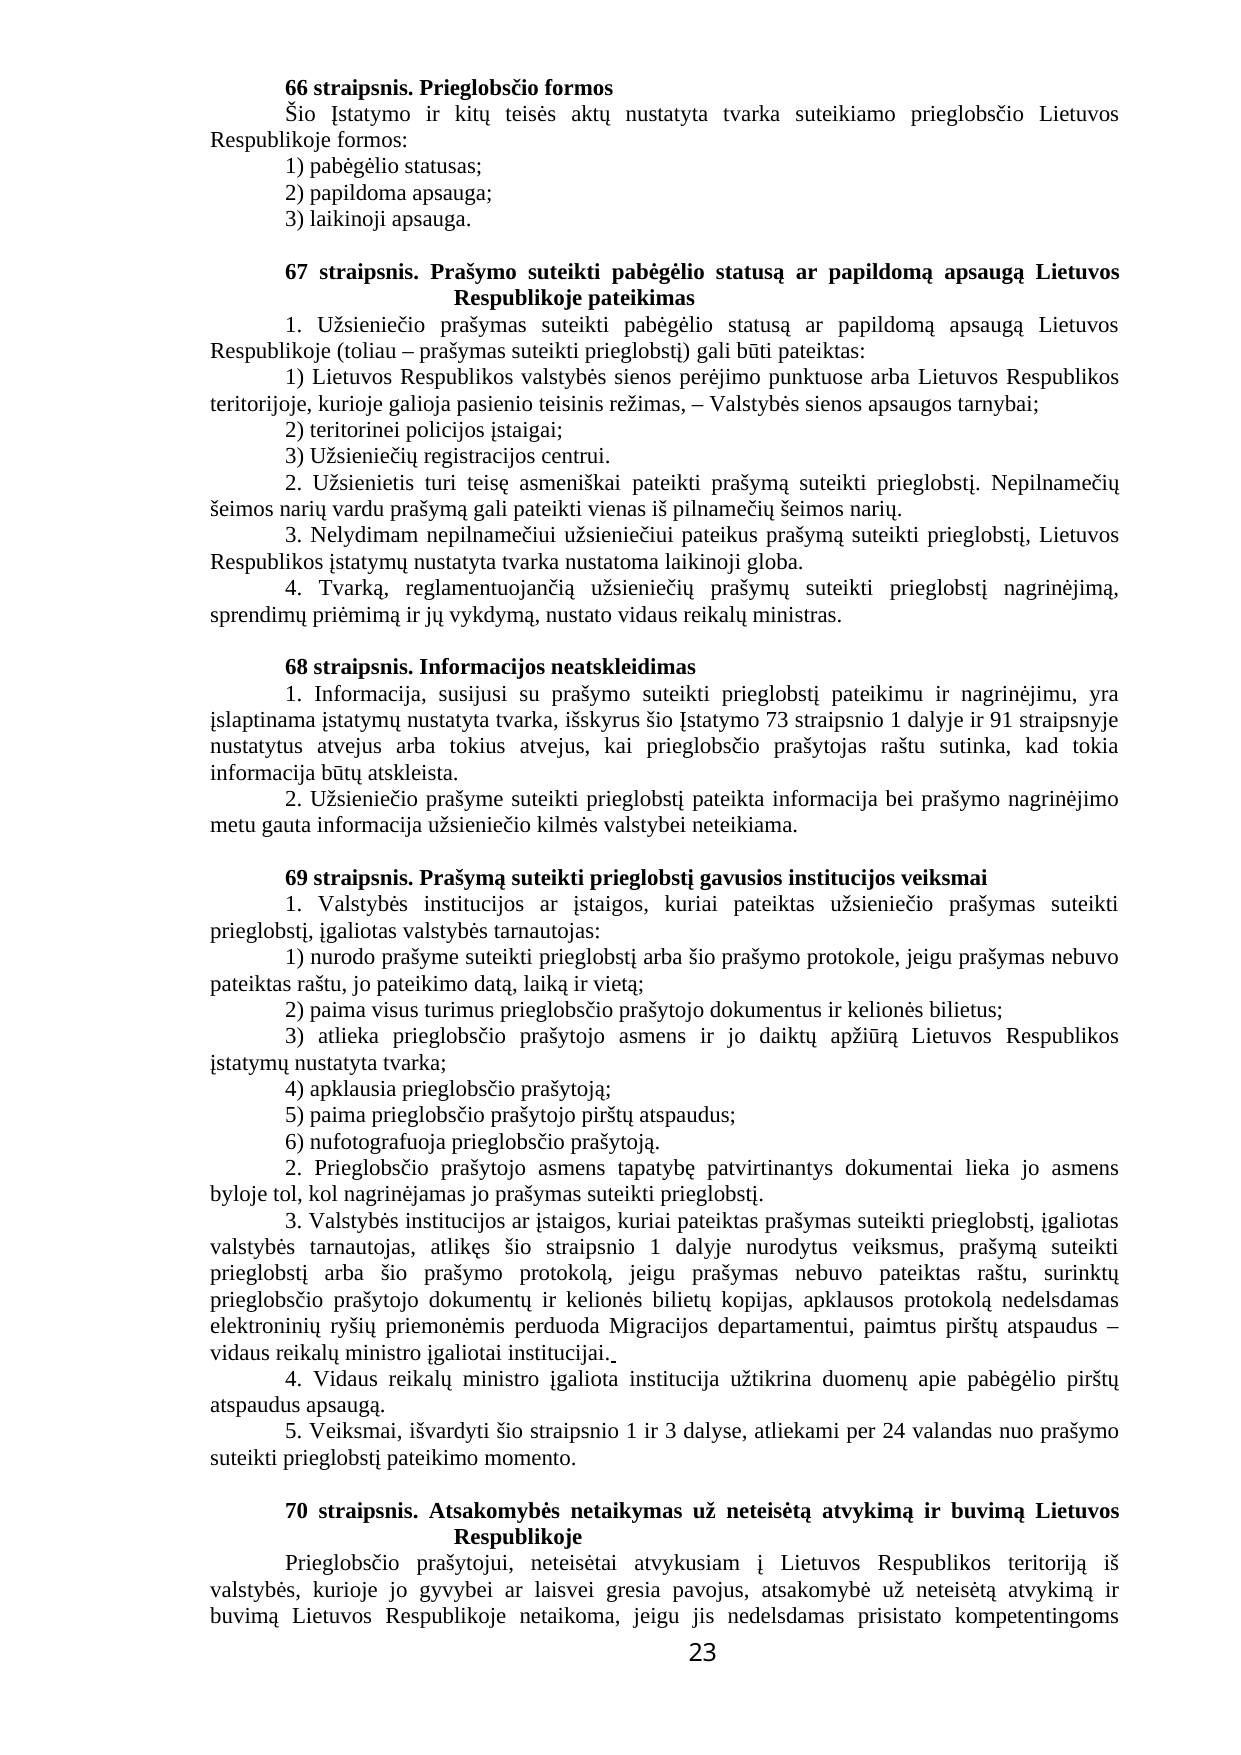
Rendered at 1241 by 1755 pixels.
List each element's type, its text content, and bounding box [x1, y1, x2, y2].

text 1) pabėgėlio statusas; [210, 153, 1120, 179]
text 6) nufotografuoja prieglobsčio prašytoją. [210, 1128, 1120, 1154]
text 66 straipsnis. Prieglobsčio formos [210, 73, 1120, 100]
text 3) Užsieniečių registracijos centrui. [210, 442, 1120, 469]
text 4. Tvarką, reglamentuojančią užsieniečių prašymų suteikti prieglobstį nagrinėjimą, sprendimų priėmimą ir jų vykdymą, nustato vidaus reikalų ministras. [210, 574, 1120, 627]
text 1. Informacija, susijusi su prašymo suteikti prieglobstį pateikimu ir nagrinėjimu, yra įslaptinama įstatymų nustatyta tvarka, išskyrus šio Įstatymo 73 straipsnio 1 dalyje ir 91 straipsnyje nustatytus atvejus arba tokius atvejus, kai prieglobsčio prašytojas raštu sutinka, kad tokia informacija būtų atskleista. [210, 680, 1120, 785]
text 1. Valstybės institucijos ar įstaigos, kuriai pateiktas užsieniečio prašymas suteikti prieglobstį, įgaliotas valstybės tarnautojas: [210, 891, 1120, 943]
text 3. Nelydimam nepilnamečiui užsieniečiui pateikus prašymą suteikti prieglobstį, Lietuvos Respublikos įstatymų nustatyta tvarka nustatoma laikinoji globa. [210, 522, 1120, 574]
text 3) atlieka prieglobsčio prašytojo asmens ir jo daiktų apžiūrą Lietuvos Respublikos įstatymų nustatyta tvarka; [210, 1022, 1120, 1075]
text 2. Užsienietis turi teisę asmeniškai pateikti prašymą suteikti prieglobstį. Nepilnamečių šeimos narių vardu prašymą gali pateikti vienas iš pilnamečių šeimos narių. [210, 469, 1120, 522]
text 5) paima prieglobsčio prašytojo pirštų atspaudus; [210, 1101, 1120, 1128]
text 1) Lietuvos Respublikos valstybės sienos perėjimo punktuose arba Lietuvos Respublikos teritorijoje, kurioje galioja pasienio teisinis režimas, – Valstybės sienos apsaugos tarnybai; [210, 363, 1120, 416]
text 2) paima visus turimus prieglobsčio prašytojo dokumentus ir kelionės bilietus; [210, 996, 1120, 1022]
text Šio Įstatymo ir kitų teisės aktų nustatyta tvarka suteikiamo prieglobsčio Lietuvos Respublikoje formos: [210, 100, 1120, 153]
text 3. Valstybės institucijos ar įstaigos, kuriai pateiktas prašymas suteikti prieglobstį, įgaliotas valstybės tarnautojas, atlikęs šio straipsnio 1 dalyje nurodytus veiksmus, prašymą suteikti prieglobstį arba šio prašymo protokolą, jeigu prašymas nebuvo pateiktas raštu, surinktų prieglobsčio prašytojo dokumentų ir kelionės bilietų kopijas, apklausos protokolą nedelsdamas elektroninių ryšių priemonėmis perduoda Migracijos departamentui, paimtus pirštų atspaudus – vidaus reikalų ministro įgaliotai institucijai. [210, 1207, 1120, 1365]
text 4) apklausia prieglobsčio prašytoją; [210, 1075, 1120, 1101]
text 3) laikinoji apsauga. [210, 205, 1120, 232]
text 4. Vidaus reikalų ministro įgaliota institucija užtikrina duomenų apie pabėgėlio pirštų atspaudus apsaugą. [210, 1365, 1120, 1418]
text 1. Užsieniečio prašymas suteikti pabėgėlio statusą ar papildomą apsaugą Lietuvos Respublikoje (toliau – prašymas suteikti prieglobstį) gali būti pateiktas: [210, 311, 1120, 363]
text 70 straipsnis. Atsakomybės netaikymas už neteisėtą atvykimą ir buvimą Lietuvos Respublikoje [285, 1497, 1120, 1549]
text 2) papildoma apsauga; [210, 179, 1120, 205]
text 5. Veiksmai, išvardyti šio straipsnio 1 ir 3 dalyse, atliekami per 24 valandas nuo prašymo suteikti prieglobstį pateikimo momento. [210, 1418, 1120, 1470]
text 2) teritorinei policijos įstaigai; [285, 416, 1120, 442]
text 67 straipsnis. Prašymo suteikti pabėgėlio statusą ar papildomą apsaugą Lietuvos Respublikoje pateikimas [285, 258, 1120, 311]
text Prieglobsčio prašytojui, neteisėtai atvykusiam į Lietuvos Respublikos teritoriją iš valstybės, kurioje jo gyvybei ar laisvei gresia pavojus, atsakomybė už neteisėtą atvykimą ir buvimą Lietuvos Respublikoje netaikoma, jeigu jis nedelsdamas prisistato kompetentingoms [210, 1549, 1120, 1628]
text 2. Užsieniečio prašyme suteikti prieglobstį pateikta informacija bei prašymo nagrinėjimo metu gauta informacija užsieniečio kilmės valstybei neteikiama. [210, 785, 1120, 838]
text 68 straipsnis. Informacijos neatskleidimas [210, 653, 1120, 680]
subtitle 69 straipsnis. Prašymą suteikti prieglobstį gavusios institucijos veiksmai [210, 864, 1120, 891]
text 1) nurodo prašyme suteikti prieglobstį arba šio prašymo protokole, jeigu prašymas nebuvo pateiktas raštu, jo pateikimo datą, laiką ir vietą; [210, 943, 1120, 996]
text 2. Prieglobsčio prašytojo asmens tapatybę patvirtinantys dokumentai lieka jo asmens byloje tol, kol nagrinėjamas jo prašymas suteikti prieglobstį. [210, 1154, 1120, 1207]
